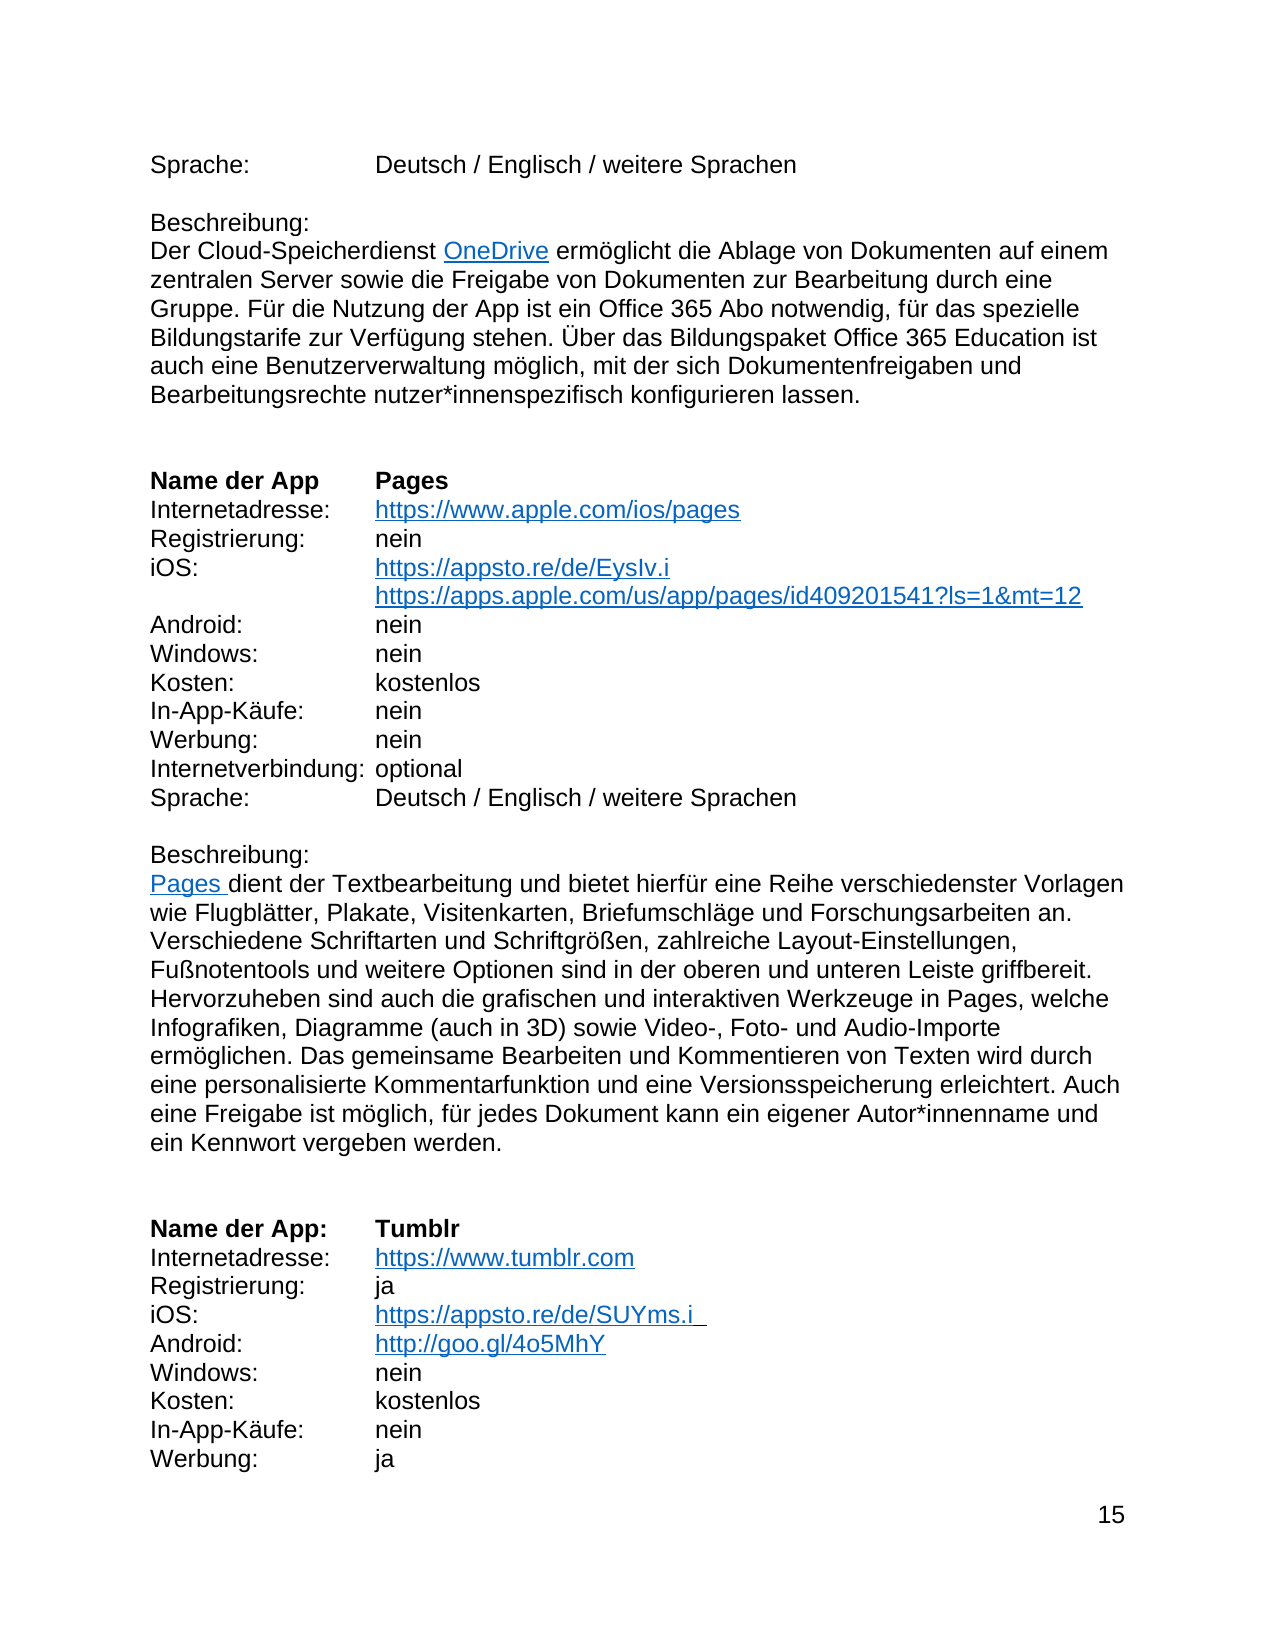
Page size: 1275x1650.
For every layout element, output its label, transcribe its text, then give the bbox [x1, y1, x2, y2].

text Kosten: kostenlos [150, 1386, 1125, 1415]
text Name der App: Tumblr [150, 1214, 1125, 1242]
text Windows: nein [150, 1357, 1125, 1386]
text Kosten: kostenlos [150, 667, 1125, 696]
text In-App-Käufe: nein Werbung: ja [150, 1415, 1125, 1472]
text Beschreibung: [150, 207, 1125, 236]
text Internetadresse: https://www.apple.com/ios/pages [150, 495, 1125, 524]
text Beschreibung: [150, 840, 1125, 869]
text iOS: https://appsto.re/de/SUYms.i [150, 1300, 1125, 1329]
text In-App-Käufe: nein Werbung: nein [150, 696, 1125, 754]
text Android: nein [150, 610, 1125, 639]
text Internetadresse: https://www.tumblr.com [150, 1242, 1125, 1271]
text Registrierung: nein [150, 524, 1125, 552]
text Name der App Pages [150, 466, 1125, 495]
text Windows: nein [150, 639, 1125, 667]
text Internetverbindung: optional [150, 754, 1125, 782]
text Pages dient der Textbearbeitung und bietet hierfür eine Reihe verschiedenster Vorlagen wie Flugblätter, Plakate, Visitenkarten, Briefumschläge und Forschungsarbeiten an. Verschiedene Schriftarten und Schriftgrößen, zahlreiche Layout-Einstellungen, Fußnotentools und weitere Optionen sind in der oberen und unteren Leiste griffbereit. Hervorzuheben sind auch die grafischen und interaktiven Werkzeuge in Pages, welche Infografiken, Diagramme (auch in 3D) sowie Video-, Foto- und Audio-Importe ermöglichen. Das gemeinsame Bearbeiten und Kommentieren von Texten wird durch eine personalisierte Kommentarfunktion und eine Versionsspeicherung erleichtert. Auch eine Freigabe ist möglich, für jedes Dokument kann ein eigener Autor*innenname und ein Kennwort vergeben werden. [150, 869, 1125, 1156]
text Der Cloud-Speicherdienst OneDrive ermöglicht die Ablage von Dokumenten auf einem zentralen Server sowie die Freigabe von Dokumenten zur Bearbeitung durch eine Gruppe. Für die Nutzung der App ist ein Office 365 Abo notwendig, für das spezielle Bildungstarife zur Verfügung stehen. Über das Bildungspaket Office 365 Education ist auch eine Benutzerverwaltung möglich, mit der sich Dokumentenfreigaben und Bearbeitungsrechte nutzer*innenspezifisch konfigurieren lassen. [150, 236, 1125, 409]
text Registrierung: ja [150, 1271, 1125, 1300]
text Android: http://goo.gl/4o5MhY [150, 1329, 1125, 1357]
text iOS: https://appsto.re/de/EysIv.i https://apps.apple.com/us/app/pages/id409201541?ls=1&mt=12 [150, 552, 1125, 610]
text Sprache: Deutsch / Englisch / weitere Sprachen [150, 782, 1125, 811]
text Sprache: Deutsch / Englisch / weitere Sprachen [150, 150, 1125, 179]
